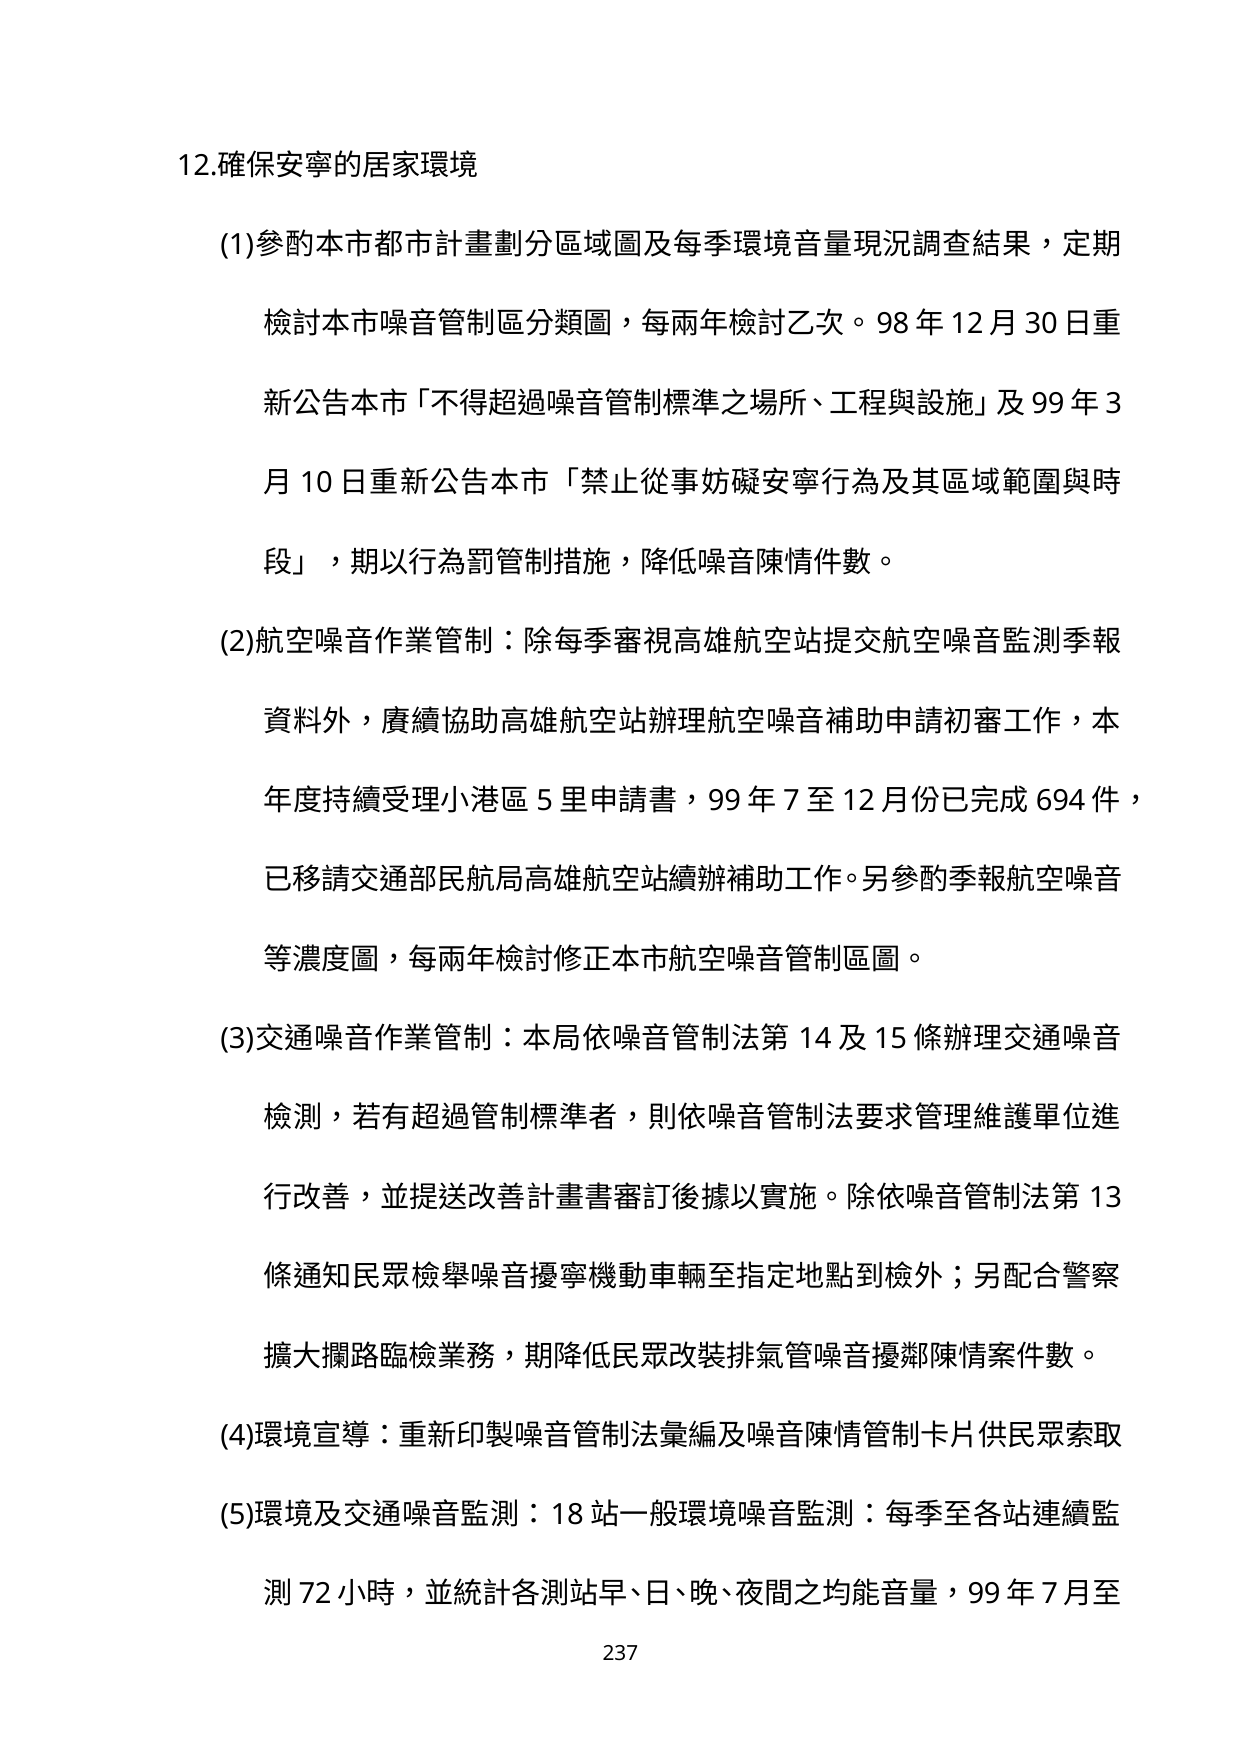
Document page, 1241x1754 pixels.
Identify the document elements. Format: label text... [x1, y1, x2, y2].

text (4)環境宣導：重新印製噪音管制法彙編及噪音陳情管制卡片供民眾索取。 [220, 1393, 1122, 1472]
text (5)環境及交通噪音監測：18站一般環境噪音監測：每季至各站連續監測72小時，並統計各測站早、日、晚、夜間之均能音量，99年7月至 [220, 1472, 1122, 1631]
text (2)航空噪音作業管制：除每季審視高雄航空站提交航空噪音監測季報資料外，賡續協助高雄航空站辦理航空噪音補助申請初審工作，本年度持續受理小港區5里申請書，99年7至12月份已完成694件，已移請交通部民航局高雄航空站續辦補助工作。另參酌季報航空噪音等濃度圖，每兩年檢討修正本市航空噪音管制區圖。 [220, 599, 1122, 996]
text 12.確保安寧的居家環境 [177, 123, 1122, 202]
text (3)交通噪音作業管制：本局依噪音管制法第14及15條辦理交通噪音檢測，若有超過管制標準者，則依噪音管制法要求管理維護單位進行改善，並提送改善計畫書審訂後據以實施。除依噪音管制法第13條通知民眾檢舉噪音擾寧機動車輛至指定地點到檢外；另配合警察擴大攔路臨檢業務，期降低民眾改裝排氣管噪音擾鄰陳情案件數。 [220, 996, 1122, 1393]
text (1)參酌本市都市計畫劃分區域圖及每季環境音量現況調查結果，定期檢討本市噪音管制區分類圖，每兩年檢討乙次。98年12月30日重新公告本市「不得超過噪音管制標準之場所、工程與設施」及99年3月10日重新公告本市「禁止從事妨礙安寧行為及其區域範圍與時段」，期以行為罰管制措施，降低噪音陳情件數。 [220, 202, 1122, 599]
